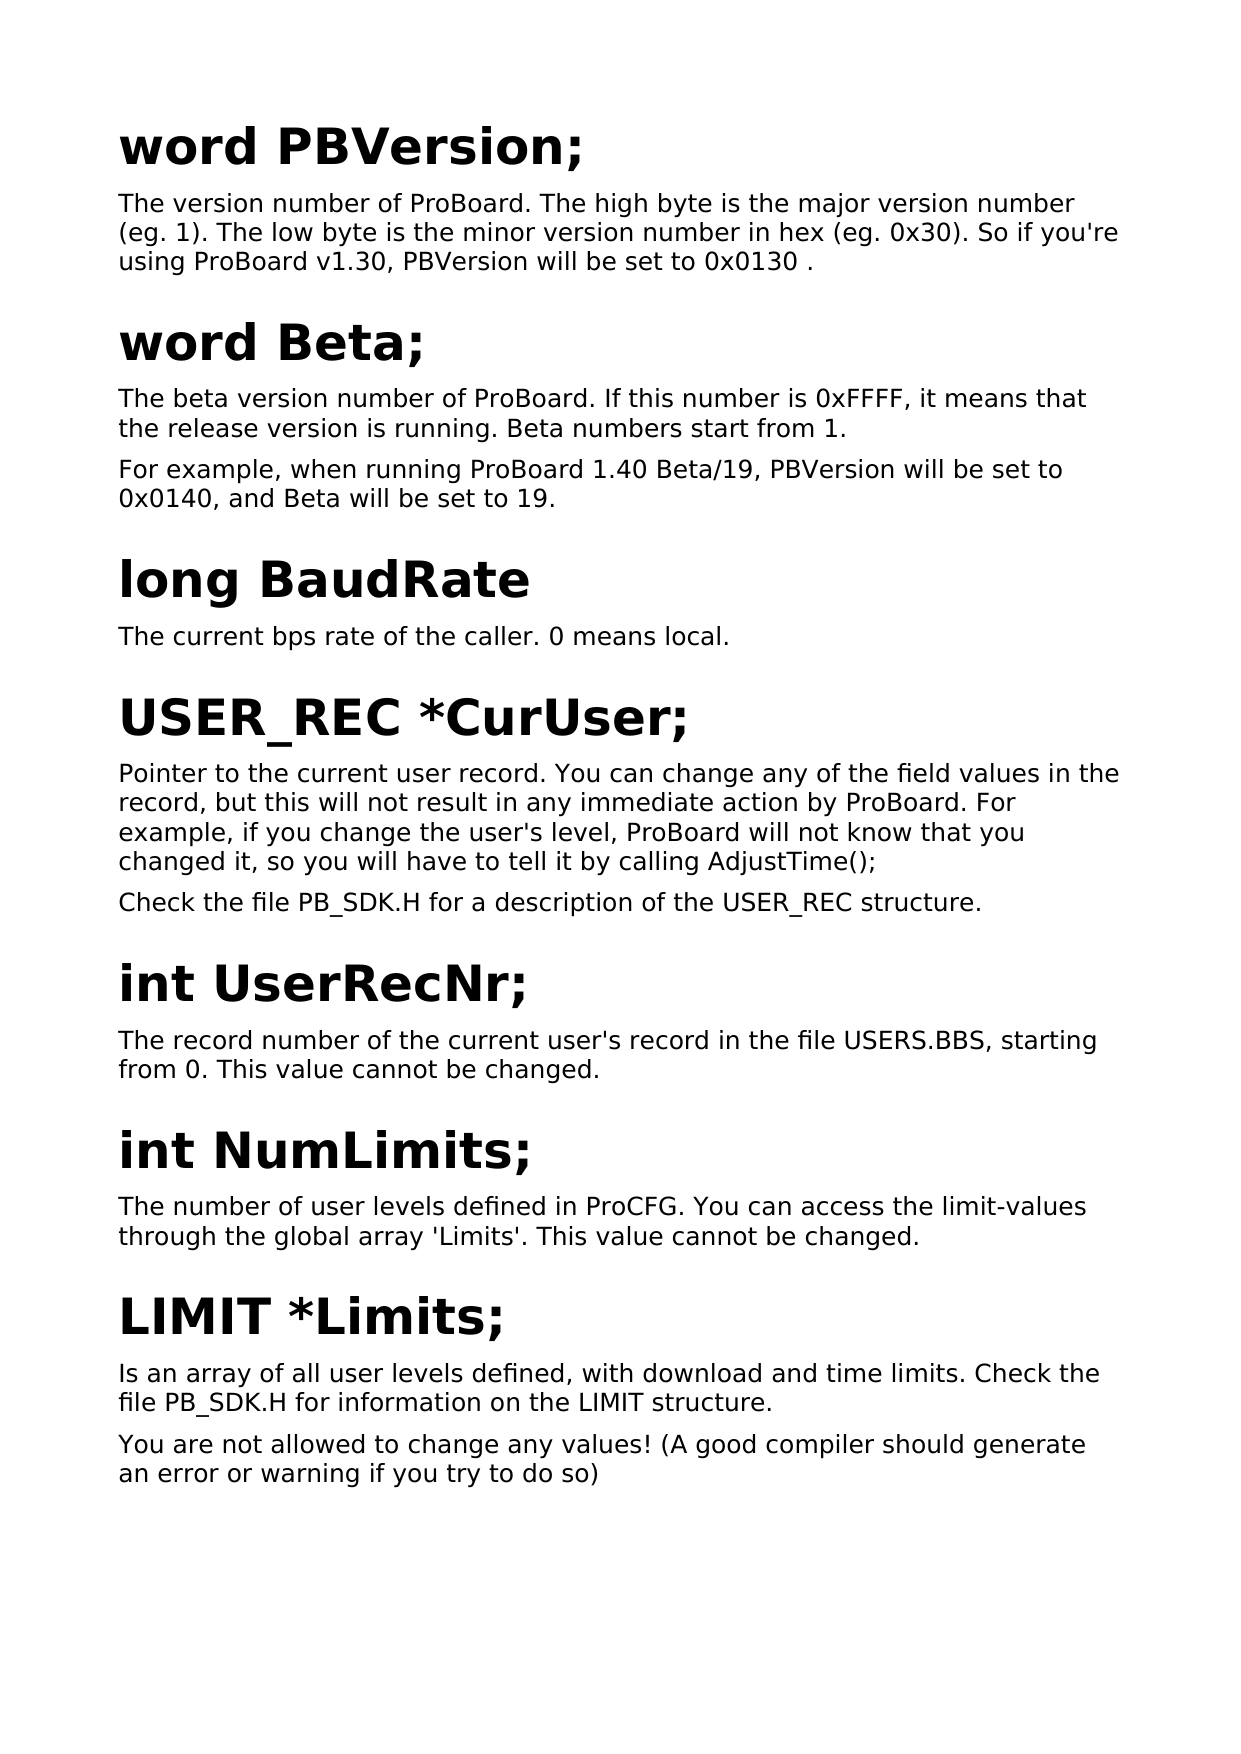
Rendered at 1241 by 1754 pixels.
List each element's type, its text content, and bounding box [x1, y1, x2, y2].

text The beta version number of ProBoard. If this number is 0xFFFF, it means that the release version is running. Beta numbers start from 1. [118, 384, 1122, 443]
text The record number of the current user's record in the file USERS.BBS, starting from 0. This value cannot be changed. [118, 1026, 1122, 1084]
subtitle long BaudRate [118, 551, 1122, 609]
text The number of user levels defined in ProCFG. You can access the limit-values through the global array 'Limits'. This value cannot be changed. [118, 1192, 1122, 1251]
subtitle LIMIT *Limits; [118, 1288, 1122, 1347]
subtitle word Beta; [118, 314, 1122, 372]
text Is an array of all user levels defined, with download and time limits. Check the file PB_SDK.H for information on the LIMIT structure. [118, 1359, 1122, 1417]
subtitle USER_REC *CurUser; [118, 689, 1122, 747]
subtitle int NumLimits; [118, 1122, 1122, 1180]
text Pointer to the current user record. You can change any of the field values in the record, but this will not result in any immediate action by ProBoard. For example, if you change the user's level, ProBoard will not know that you changed it, so you will have to tell it by calling AdjustTime(); [118, 759, 1122, 876]
text Check the file PB_SDK.H for a description of the USER_REC structure. [118, 888, 1122, 918]
subtitle int UserRecNr; [118, 955, 1122, 1013]
text The current bps rate of the caller. 0 means local. [118, 622, 1122, 651]
text You are not allowed to change any values! (A good compiler should generate an error or warning if you try to do so) [118, 1430, 1122, 1488]
text For example, when running ProBoard 1.40 Beta/19, PBVersion will be set to 0x0140, and Beta will be set to 19. [118, 455, 1122, 514]
subtitle word PBVersion; [118, 118, 1122, 176]
text The version number of ProBoard. The high byte is the major version number (eg. 1). The low byte is the minor version number in hex (eg. 0x30). So if you're using ProBoard v1.30, PBVersion will be set to 0x0130 . [118, 189, 1122, 276]
